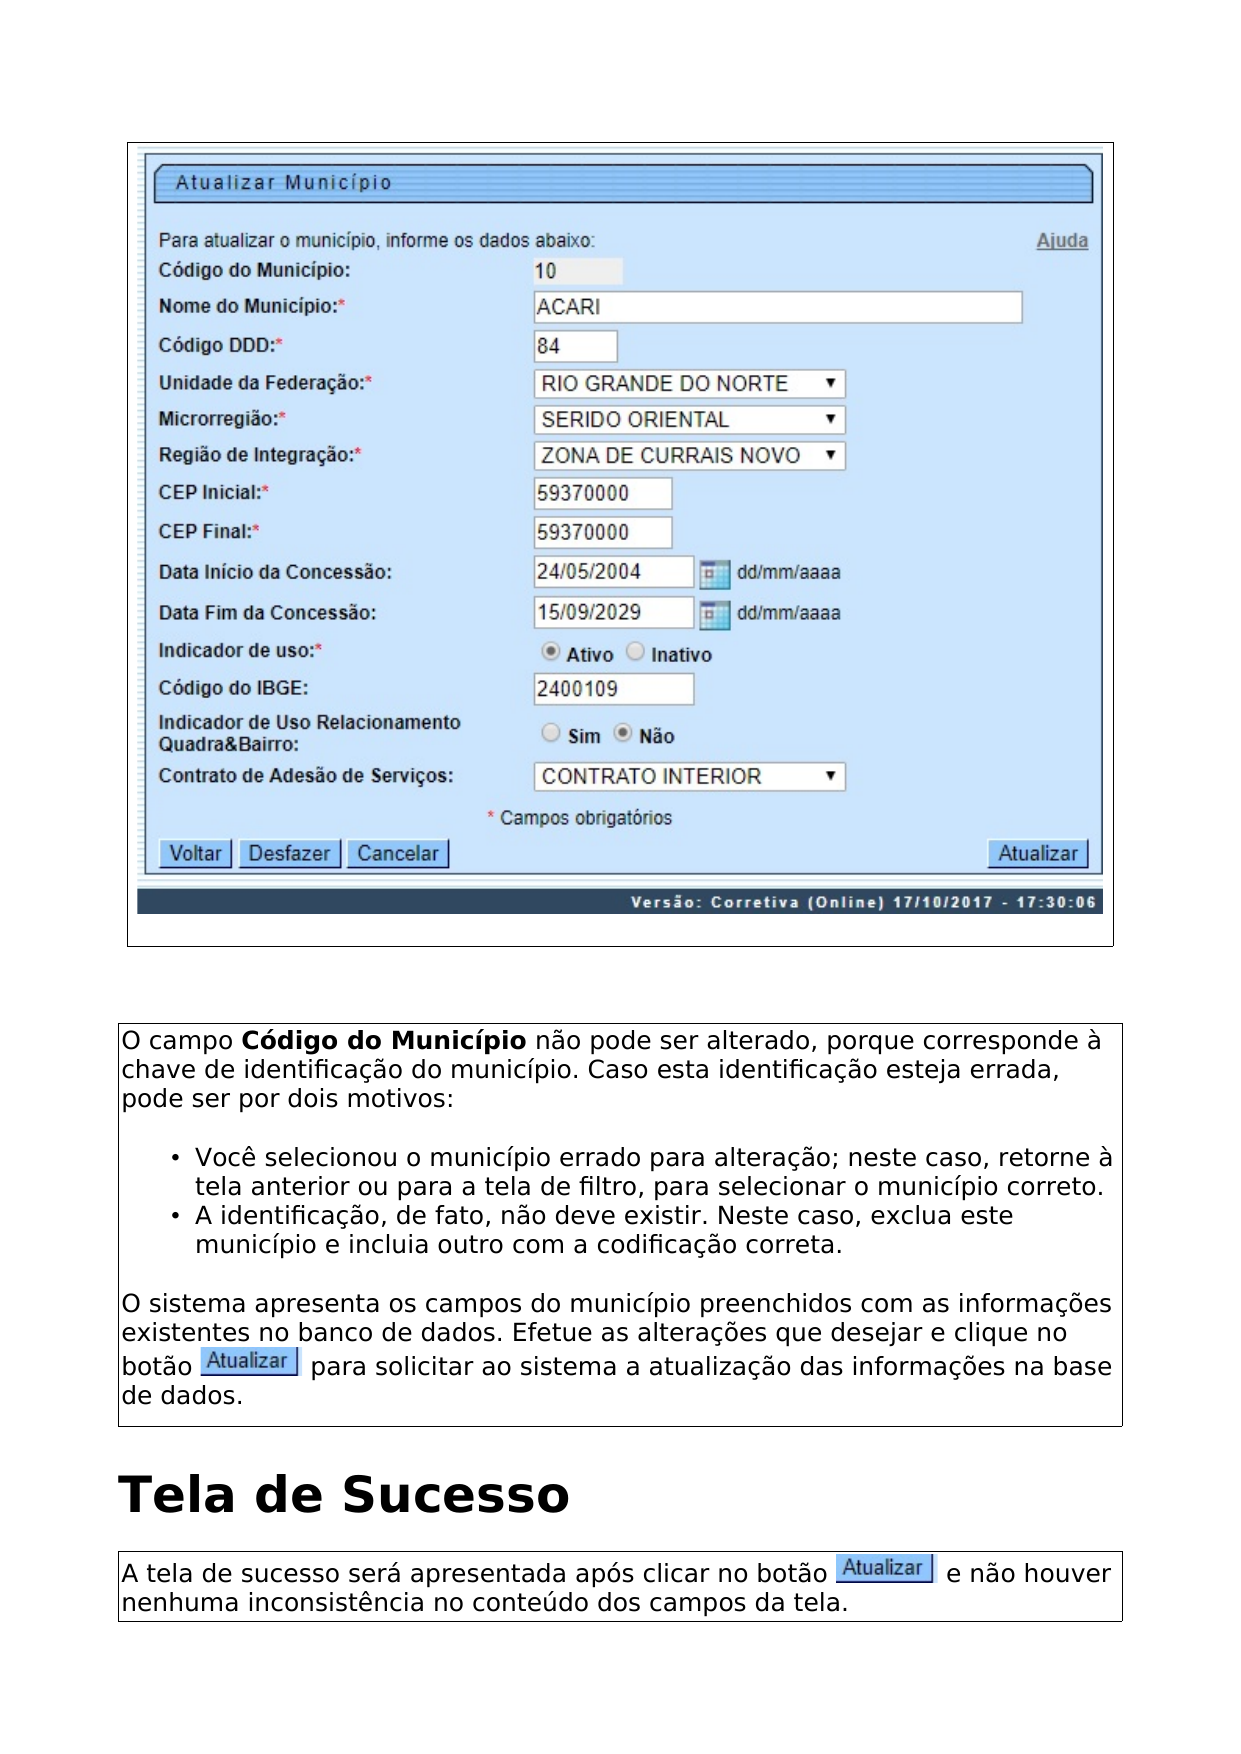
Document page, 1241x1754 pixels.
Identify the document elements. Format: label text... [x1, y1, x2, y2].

picture [137, 144, 1103, 914]
picture [836, 1554, 938, 1583]
table_header A tela de sucesso será apresentada após clicar no botão e não houver nenhuma inconsistência no conteúdo dos campos da tela. [119, 1552, 1122, 1621]
picture [200, 1347, 303, 1376]
subtitle Tela de Sucesso [118, 1466, 1122, 1524]
table_header O campo Código do Município não pode ser alterado, porque corresponde à chave de identificação do município. Caso esta identificação esteja errada, pode ser por dois motivos: Você selecionou o município errado para alteração; neste caso, retorne à tela anterior ou para a tela de filtro, para selecionar o município correto. A identificação, de fato, não deve existir. Neste caso, exclua este município e incluia outro com a codificação correta. O sistema apresenta os campos do município preenchidos com as informações existentes no banco de dados. Efetue as alterações que desejar e clique no botão para solicitar ao sistema a atualização das informações na base de dados. [119, 1024, 1122, 1426]
table_header [128, 143, 1113, 946]
